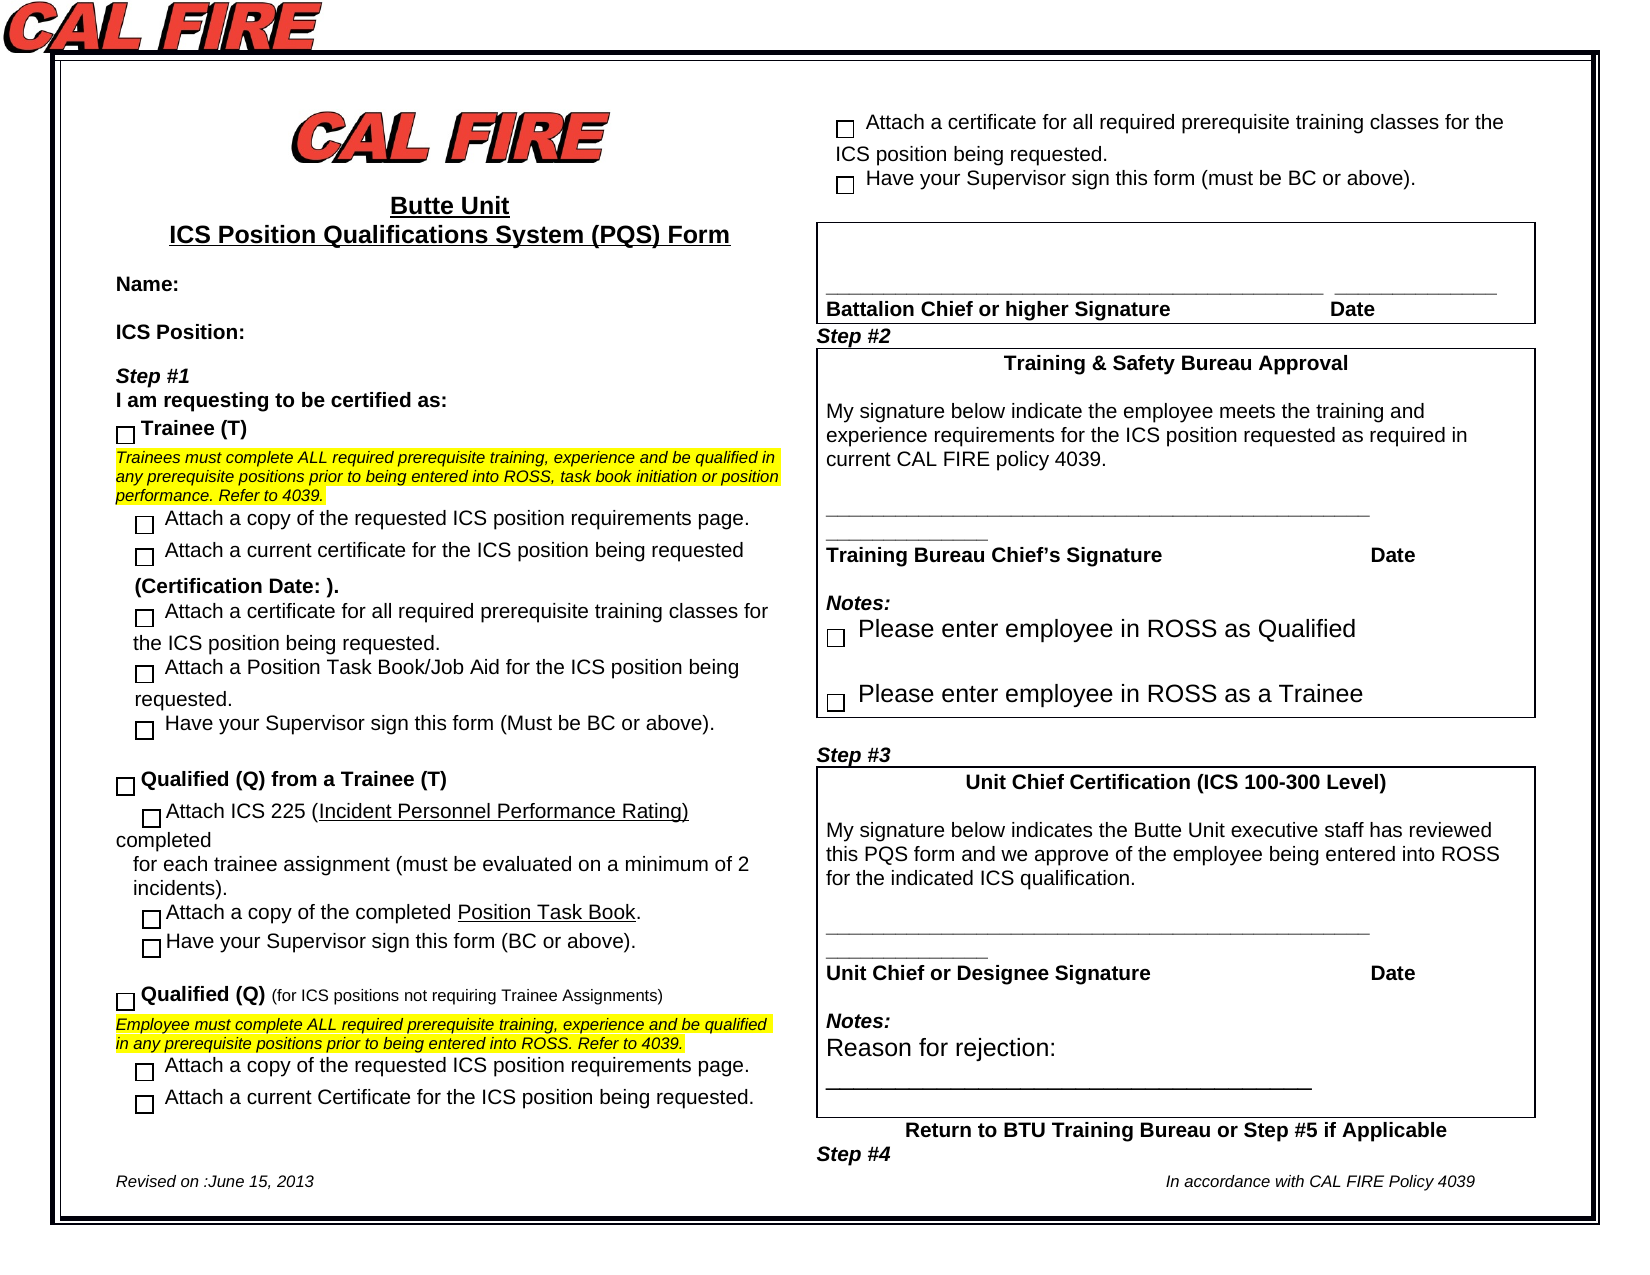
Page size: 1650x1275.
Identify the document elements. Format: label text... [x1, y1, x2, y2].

text Attach a certificate for all required prerequisite training classes for the ICS position being requested. [835, 109, 1536, 166]
text Training & Safety Bureau Approval [818, 349, 1534, 375]
text My signature below indicates the Butte Unit executive staff has reviewed this PQS form and we approve of the employee being entered into ROSS for the indicated ICS qualification. [818, 814, 1534, 889]
text Step #2 [816, 324, 1536, 348]
text Step #1 [116, 364, 784, 388]
text Training Bureau Chief’s Signature Date [818, 539, 1534, 567]
text Qualified (Q) from a Trainee (T) [116, 767, 784, 799]
text ICS Position Qualifications System (PQS) Form [116, 220, 784, 249]
text Have your Supervisor sign this form (Must be BC or above). [134, 711, 784, 743]
text Qualified (Q) (for ICS positions not requiring Trainee Assignments) [116, 982, 784, 1014]
text _______________________________________________ ______________ [818, 492, 1534, 539]
text My signature below indicate the employee meets the training and experience requirements for the ICS position requested as required in current CAL FIRE policy 4039. [818, 396, 1534, 471]
text Unit Chief Certification (ICS 100-300 Level) [818, 768, 1534, 793]
text Notes: [818, 587, 1534, 611]
text Employee must complete ALL required prerequisite training, experience and be qualified in any prerequisite positions prior to being entered into ROSS. Refer to 4039. [116, 1014, 784, 1053]
text Please enter employee in ROSS as Qualified [818, 611, 1534, 651]
text Name: [116, 268, 784, 297]
text Battalion Chief or higher Signature Date [818, 294, 1534, 323]
text Attach a certificate for all required prerequisite training classes for [134, 598, 784, 631]
text Attach a copy of the completed Position Task Book. [116, 900, 784, 929]
text Please enter employee in ROSS as a Trainee [818, 676, 1534, 717]
text Step #4 [816, 1142, 1536, 1166]
text Attach a copy of the requested ICS position requirements page. [134, 1053, 784, 1085]
text Attach a current certificate for the ICS position being requested (Certification Date: ). [134, 537, 784, 598]
text Reason for rejection: ___________________________________ [818, 1030, 1534, 1091]
text ___________________________________________ ______________ [818, 270, 1534, 294]
text _______________________________________________ ______________ [818, 910, 1534, 958]
text the ICS position being requested. [116, 631, 784, 654]
text Attach a Position Task Book/Job Aid for the ICS position being requested. [134, 654, 784, 711]
picture [288, 109, 612, 163]
text Trainees must complete ALL required prerequisite training, experience and be qualified in any prerequisite positions prior to being entered into ROSS, task book initiation or position performance. Refer to 4039. [116, 448, 784, 505]
text Butte Unit [116, 191, 784, 220]
text ICS Position: [116, 316, 784, 345]
picture [0, 0, 324, 53]
text Attach ICS 225 (Incident Personnel Performance Rating) completed [116, 799, 784, 852]
text Unit Chief or Designee Signature Date [818, 958, 1534, 985]
text incidents). [116, 876, 784, 900]
text Have your Supervisor sign this form (must be BC or above). [835, 166, 1536, 198]
text I am requesting to be certified as: [116, 388, 784, 412]
text Notes: [818, 1006, 1534, 1030]
text Have your Supervisor sign this form (BC or above). [116, 929, 784, 958]
text Step #3 [816, 742, 1536, 766]
text Attach a current Certificate for the ICS position being requested. [134, 1085, 784, 1117]
text Trainee (T) [116, 412, 784, 448]
text Return to BTU Training Bureau or Step #5 if Applicable [816, 1118, 1536, 1142]
text for each trainee assignment (must be evaluated on a minimum of 2 [116, 852, 784, 876]
text Attach a copy of the requested ICS position requirements page. [134, 505, 784, 537]
